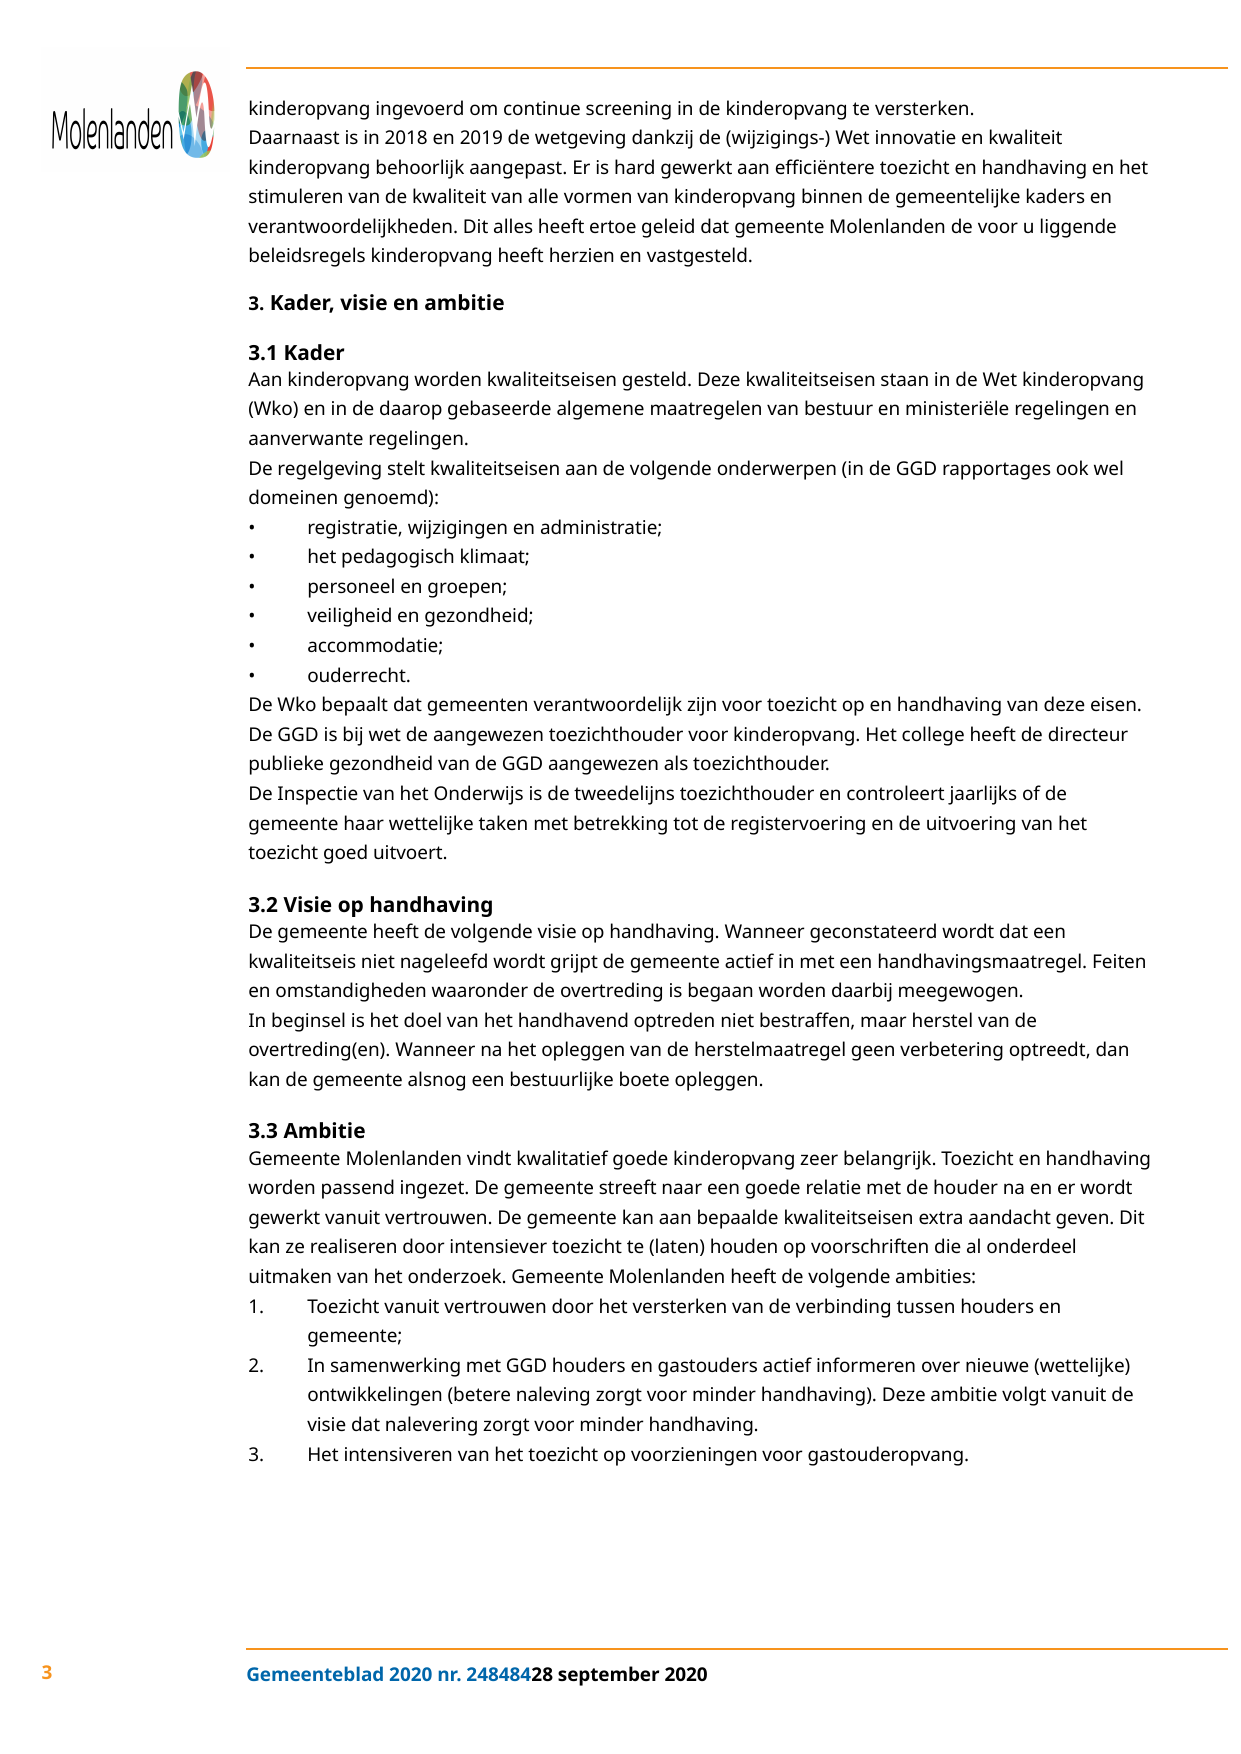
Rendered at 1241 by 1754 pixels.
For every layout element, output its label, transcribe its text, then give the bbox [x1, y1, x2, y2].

text De Wko bepaalt dat gemeenten verantwoordelijk zijn voor toezicht op en handhaving van deze eisen. De GGD is bij wet de aangewezen toezichthouder voor kinderopvang. Het college heeft de directeur publieke gezondheid van de GGD aangewezen als toezichthouder. [248, 691, 1152, 776]
text 3. Kader, visie en ambitie [248, 288, 1152, 317]
text kinderopvang ingevoerd om continue screening in de kinderopvang te versterken. [248, 95, 1152, 121]
list accommodatie; [248, 632, 1152, 658]
list In samenwerking met GGD houders en gastouders actief informeren over nieuwe (wettelijke) ontwikkelingen (betere naleving zorgt voor minder handhaving). Deze ambitie volgt vanuit de visie dat nalevering zorgt voor minder handhaving. [248, 1352, 1152, 1437]
list Toezicht vanuit vertrouwen door het versterken van de verbinding tussen houders en gemeente; [248, 1293, 1152, 1348]
text In beginsel is het doel van het handhavend optreden niet bestraffen, maar herstel van de overtreding(en). Wanneer na het opleggen van de herstelmaatregel geen verbetering optreedt, dan kan de gemeente alsnog een bestuurlijke boete opleggen. [248, 1007, 1152, 1092]
text Aan kinderopvang worden kwaliteitseisen gesteld. Deze kwaliteitseisen staan in de Wet kinderopvang (Wko) en in de daarop gebaseerde algemene maatregelen van bestuur en ministeriële regelingen en aanverwante regelingen. [248, 366, 1152, 451]
list veiligheid en gezondheid; [248, 603, 1152, 628]
text De gemeente heeft de volgende visie op handhaving. Wanneer geconstateerd wordt dat een kwaliteitseis niet nageleefd wordt grijpt de gemeente actief in met een handhavingsmaatregel. Feiten en omstandigheden waaronder de overtreding is begaan worden daarbij meegewogen. [248, 918, 1152, 1003]
list Het intensiveren van het toezicht op voorzieningen voor gastouderopvang. [248, 1441, 1152, 1467]
text 3.2 Visie op handhaving [248, 890, 1152, 918]
text Gemeente Molenlanden vindt kwalitatief goede kinderopvang zeer belangrijk. Toezicht en handhaving worden passend ingezet. De gemeente streeft naar een goede relatie met de houder na en er wordt gewerkt vanuit vertrouwen. De gemeente kan aan bepaalde kwaliteitseisen extra aandacht geven. Dit kan ze realiseren door intensiever toezicht te (laten) houden op voorschriften die al onderdeel uitmaken van het onderzoek. Gemeente Molenlanden heeft de volgende ambities: [248, 1145, 1152, 1289]
text De Inspectie van het Onderwijs is de tweedelijns toezichthouder en controleert jaarlijks of de gemeente haar wettelijke taken met betrekking tot de registervoering en de uitvoering van het toezicht goed uitvoert. [248, 780, 1152, 865]
list het pedagogisch klimaat; [248, 543, 1152, 569]
text 3.1 Kader [248, 338, 1152, 366]
list ouderrecht. [248, 662, 1152, 688]
picture [41, 47, 231, 172]
list registratie, wijzigingen en administratie; [248, 514, 1152, 540]
text 3.3 Ambitie [248, 1117, 1152, 1145]
text Daarnaast is in 2018 en 2019 de wetgeving dankzij de (wijzigings-) Wet innovatie en kwaliteit kinderopvang behoorlijk aangepast. Er is hard gewerkt aan efficiëntere toezicht en handhaving en het stimuleren van de kwaliteit van alle vormen van kinderopvang binnen de gemeentelijke kaders en verantwoordelijkheden. Dit alles heeft ertoe geleid dat gemeente Molenlanden de voor u liggende beleidsregels kinderopvang heeft herzien en vastgesteld. [248, 124, 1152, 268]
list personeel en groepen; [248, 573, 1152, 599]
text De regelgeving stelt kwaliteitseisen aan de volgende onderwerpen (in de GGD rapportages ook wel domeinen genoemd): [248, 455, 1152, 510]
